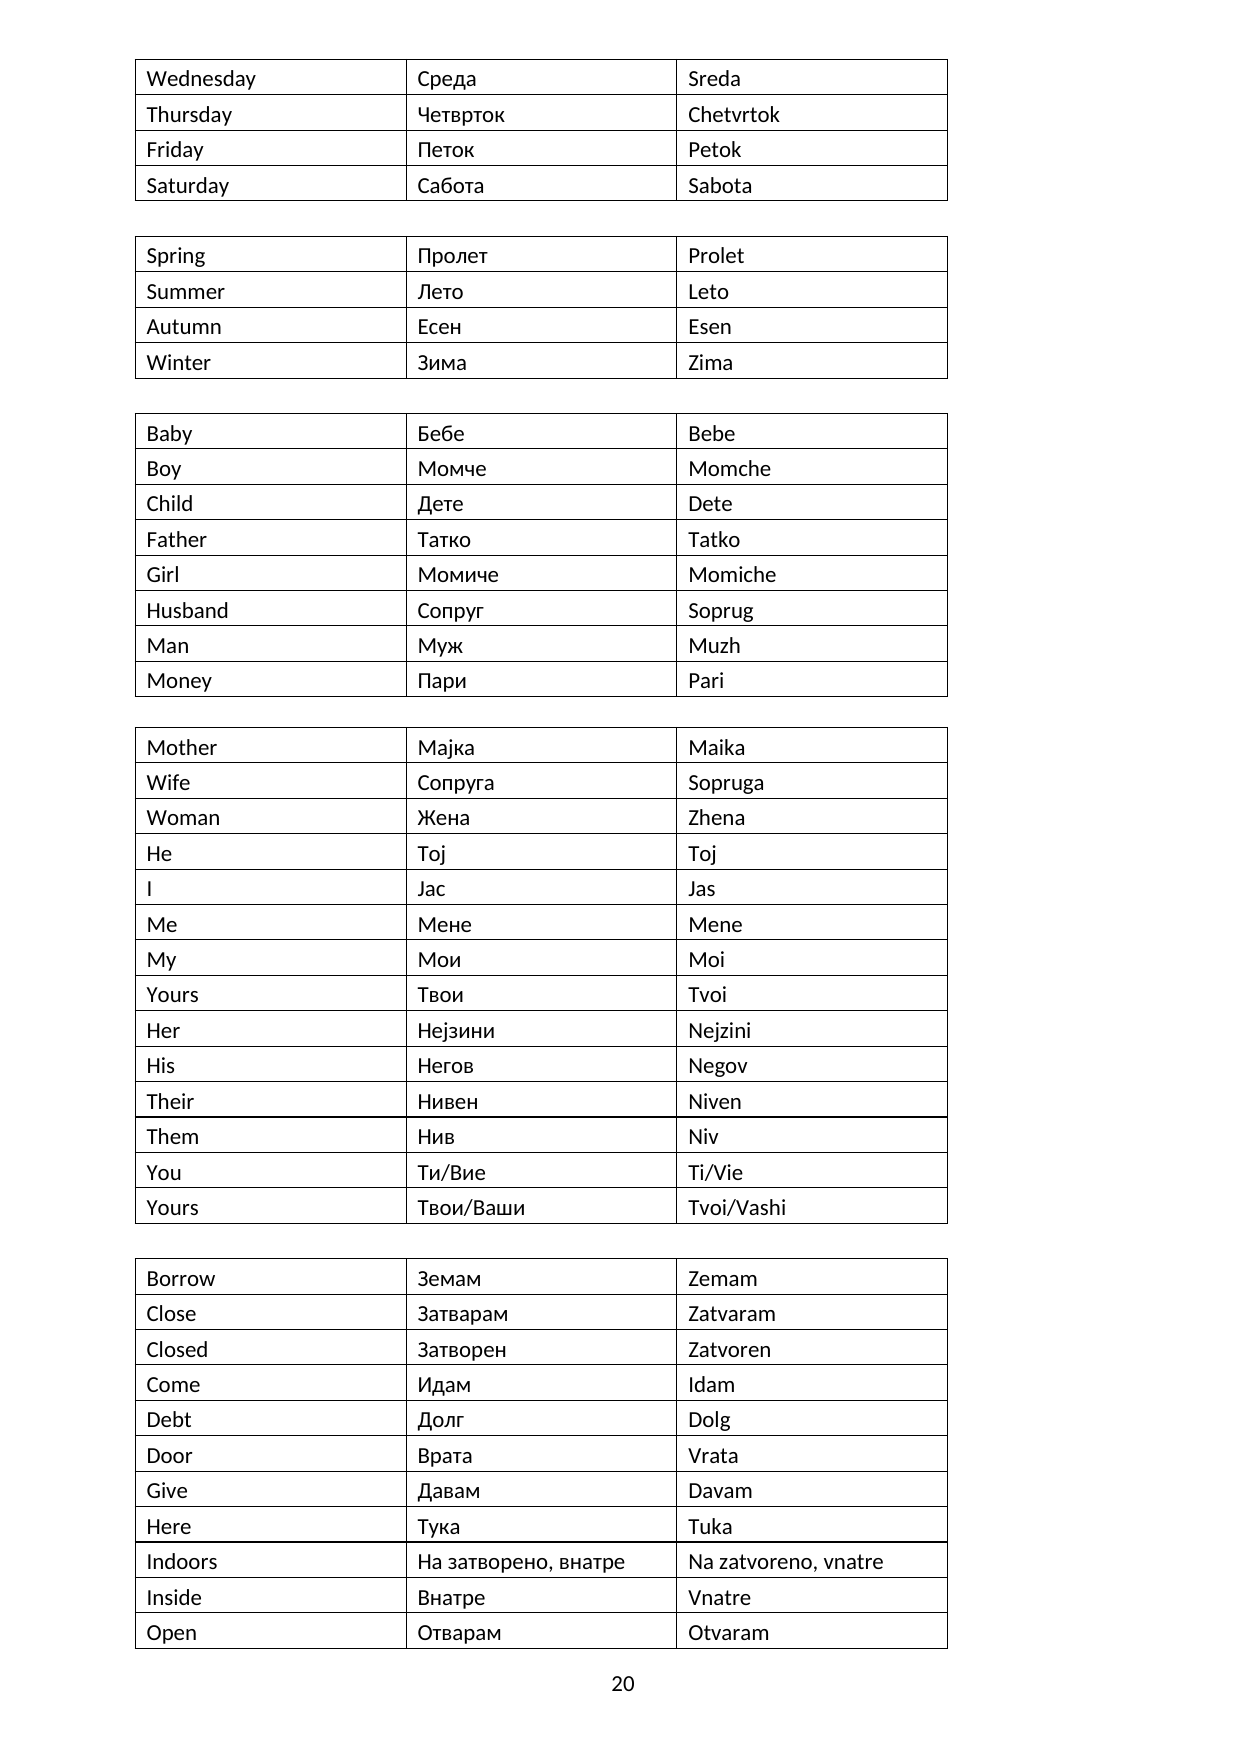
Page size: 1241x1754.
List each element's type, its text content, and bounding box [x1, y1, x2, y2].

table_cell Tvoi [677, 976, 947, 1010]
table_cell Here [136, 1507, 406, 1541]
table_cell [677, 1224, 948, 1258]
table_cell Тoj [677, 834, 947, 868]
table_cell Yours [136, 976, 406, 1010]
table_cell Нејзини [407, 1011, 676, 1046]
table_cell Jas [677, 870, 947, 904]
table_cell Nejzini [677, 1011, 947, 1046]
table_cell Tatko [677, 520, 947, 554]
table_cell Money [136, 662, 406, 696]
table_cell Затворен [407, 1330, 676, 1364]
table_cell Мене [407, 905, 676, 939]
table_cell Girl [136, 556, 406, 590]
table_cell Нивен [407, 1082, 676, 1116]
table_cell Ti/Vie [677, 1153, 947, 1187]
table_cell Негов [407, 1047, 676, 1081]
table_cell Zatvoren [677, 1330, 947, 1364]
table_cell Open [136, 1613, 406, 1648]
table_cell Momche [677, 449, 947, 484]
table_cell Summer [136, 272, 406, 307]
table_cell Тука [407, 1507, 676, 1541]
table_cell Sopruga [677, 763, 947, 798]
table_cell Затварам [407, 1295, 676, 1329]
table_cell Them [136, 1118, 406, 1152]
table_cell Pari [677, 662, 947, 696]
table_cell Give [136, 1472, 406, 1506]
table_cell Chetvrtok [677, 95, 947, 129]
table_cell Есен [407, 308, 676, 342]
table_cell Tuka [677, 1507, 947, 1541]
table_cell Zima [677, 343, 947, 377]
table_cell Zhena [677, 799, 947, 833]
table_cell Момче [407, 449, 676, 484]
table_cell Me [136, 905, 406, 939]
table_cell Indoors [136, 1543, 406, 1577]
table_cell Petok [677, 131, 947, 165]
table_cell Vnatre [677, 1578, 947, 1612]
table_cell Baby [136, 414, 406, 448]
table_header Maika [677, 728, 947, 762]
table_cell Мои [407, 940, 676, 975]
table_cell Zatvaram [677, 1295, 947, 1329]
table_cell Winter [136, 343, 406, 377]
table_cell Земам [407, 1259, 676, 1293]
table_cell Her [136, 1011, 406, 1046]
table_cell Thursday [136, 95, 406, 129]
table_cell Mene [677, 905, 947, 939]
table_cell Бебе [407, 414, 676, 448]
table_cell Dolg [677, 1401, 947, 1435]
table_cell Davam [677, 1472, 947, 1506]
table_cell Ти/Вие [407, 1153, 676, 1187]
table_cell Door [136, 1436, 406, 1471]
table_cell Dete [677, 485, 947, 519]
table_cell Отварам [407, 1613, 676, 1648]
table_cell Otvaram [677, 1613, 947, 1648]
table_cell Inside [136, 1578, 406, 1612]
table_cell Sabota [677, 166, 947, 200]
table_cell Bebe [677, 414, 947, 448]
table_cell Momiche [677, 556, 947, 590]
table_cell Среда [407, 60, 676, 94]
table_cell Na zatvoreno, vnatre [677, 1543, 947, 1577]
table_cell Твои [407, 976, 676, 1010]
table_cell Woman [136, 799, 406, 833]
table_cell Татко [407, 520, 676, 554]
table_cell Negov [677, 1047, 947, 1081]
table_cell Debt [136, 1401, 406, 1435]
table_cell Leto [677, 272, 947, 307]
table_header Mother [136, 728, 406, 762]
table_cell Идам [407, 1365, 676, 1400]
table_cell Borrow [136, 1259, 406, 1293]
table_cell Wife [136, 763, 406, 798]
table_cell [135, 379, 406, 413]
table_cell Tvoi/Vashi [677, 1188, 947, 1223]
table_cell Their [136, 1082, 406, 1116]
table_cell Boy [136, 449, 406, 484]
table_cell Man [136, 626, 406, 661]
table_cell His [136, 1047, 406, 1081]
table_cell Father [136, 520, 406, 554]
table_cell Prolet [677, 237, 947, 271]
table_cell Тој [407, 834, 676, 868]
table_cell Сопруга [407, 763, 676, 798]
table_cell He [136, 834, 406, 868]
table_cell Долг [407, 1401, 676, 1435]
table_cell Sreda [677, 60, 947, 94]
table_cell Лето [407, 272, 676, 307]
table_cell Niven [677, 1082, 947, 1116]
table_cell Idam [677, 1365, 947, 1400]
table_cell Петок [407, 131, 676, 165]
table_header Мајка [407, 728, 676, 762]
table_cell Moi [677, 940, 947, 975]
table_cell Сабота [407, 166, 676, 200]
table_cell You [136, 1153, 406, 1187]
table_cell Esen [677, 308, 947, 342]
table_cell Vrata [677, 1436, 947, 1471]
table_cell Сопруг [407, 591, 676, 625]
table_cell Четврток [407, 95, 676, 129]
table_cell Пролет [407, 237, 676, 271]
table_cell Autumn [136, 308, 406, 342]
table_cell Zemam [677, 1259, 947, 1293]
table_cell Spring [136, 237, 406, 271]
table_cell Soprug [677, 591, 947, 625]
table_cell Жена [407, 799, 676, 833]
table_cell Yours [136, 1188, 406, 1223]
table_cell Saturday [136, 166, 406, 200]
table_cell Пари [407, 662, 676, 696]
table_cell Closed [136, 1330, 406, 1364]
table_cell Niv [677, 1118, 947, 1152]
table_cell Давам [407, 1472, 676, 1506]
table_cell Нив [407, 1118, 676, 1152]
table_cell Muzh [677, 626, 947, 661]
table_cell Внатре [407, 1578, 676, 1612]
table_cell [406, 201, 677, 236]
table_cell Husband [136, 591, 406, 625]
table_cell [677, 379, 948, 413]
table_cell Child [136, 485, 406, 519]
table_cell Врата [407, 1436, 676, 1471]
table_cell [135, 1224, 406, 1258]
table_cell Муж [407, 626, 676, 661]
table_cell I [136, 870, 406, 904]
table_cell Јас [407, 870, 676, 904]
table_cell [406, 1224, 677, 1258]
table_cell My [136, 940, 406, 975]
table_cell [677, 201, 948, 236]
table_cell Friday [136, 131, 406, 165]
table_cell На затворено, внатре [407, 1543, 676, 1577]
table_cell [135, 201, 406, 236]
table_cell Close [136, 1295, 406, 1329]
table_cell Дете [407, 485, 676, 519]
table_cell Зима [407, 343, 676, 377]
table_cell Момиче [407, 556, 676, 590]
table_cell Твои/Ваши [407, 1188, 676, 1223]
table_cell Wednesday [136, 60, 406, 94]
table_cell Come [136, 1365, 406, 1400]
table_cell [406, 379, 677, 413]
